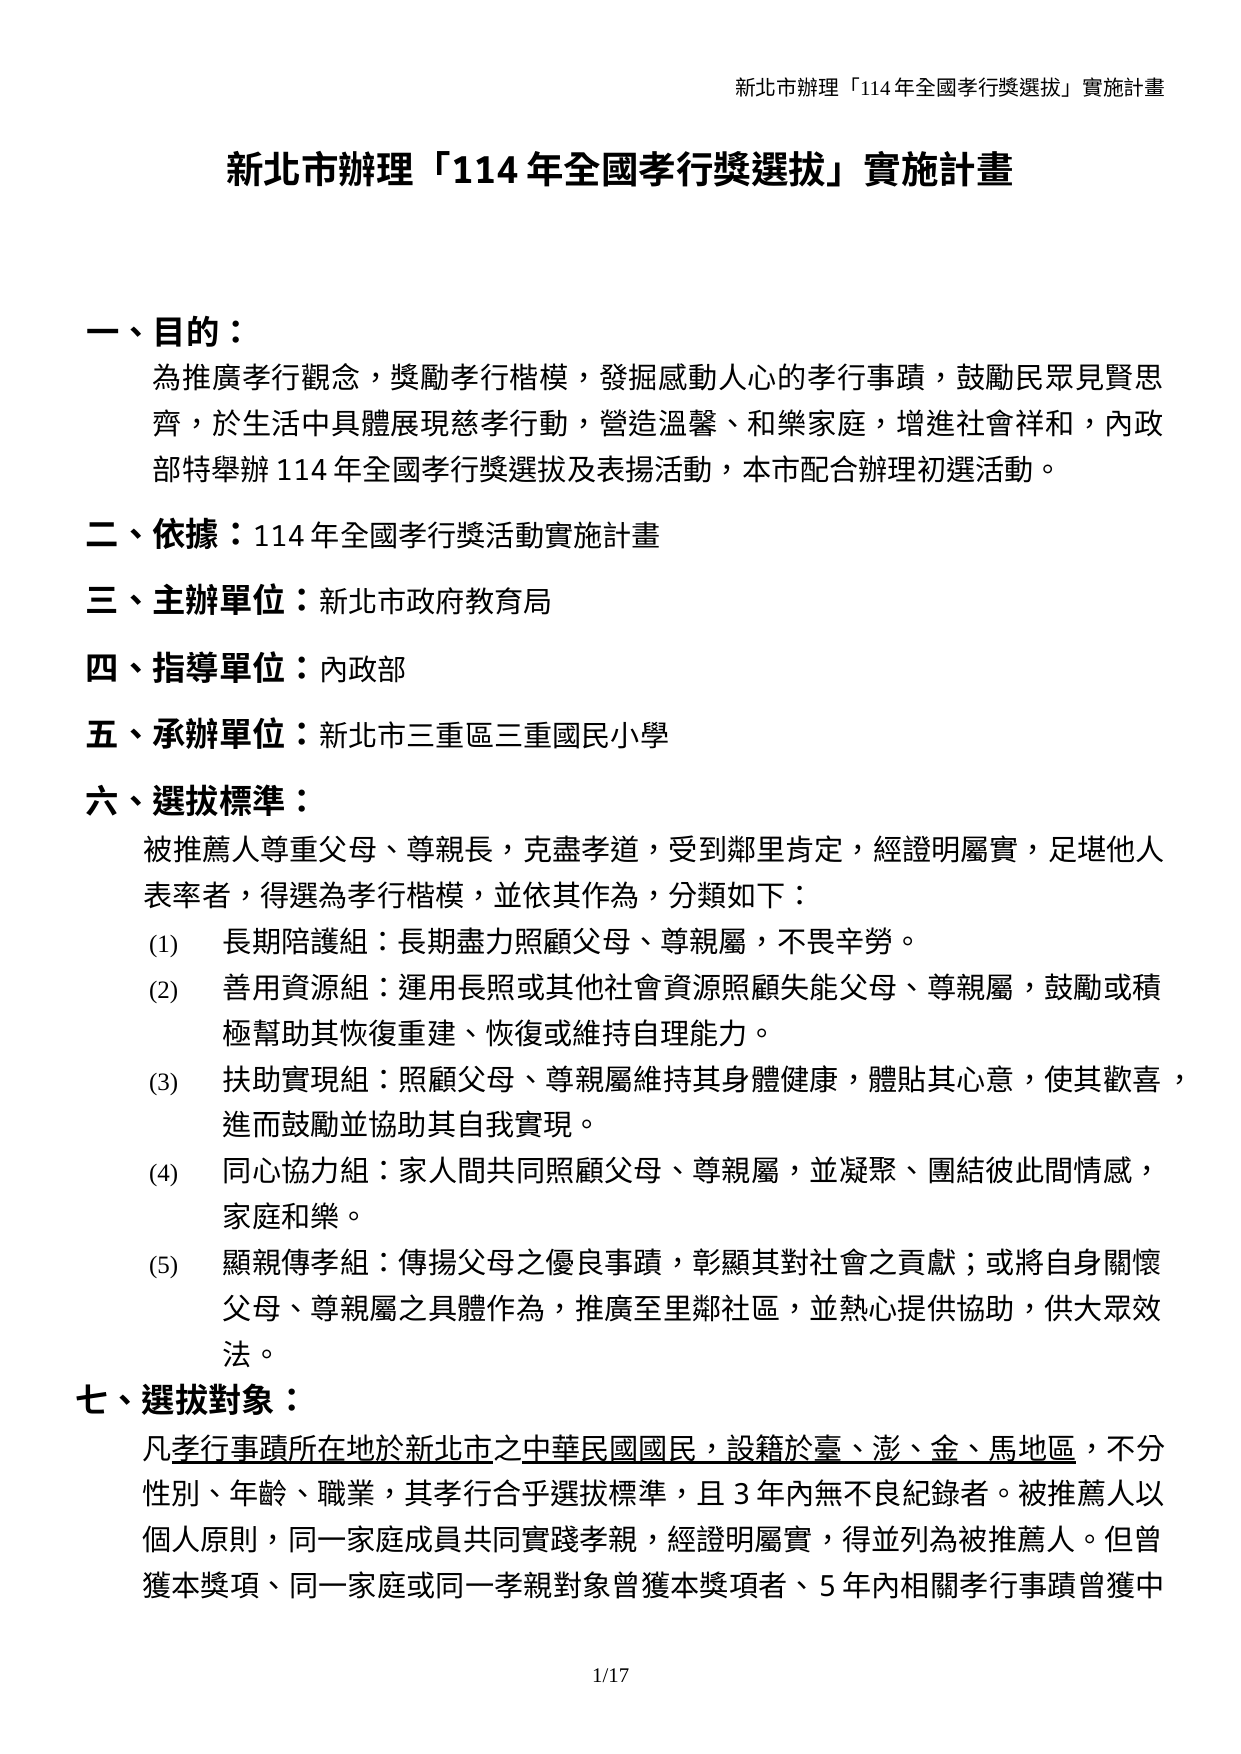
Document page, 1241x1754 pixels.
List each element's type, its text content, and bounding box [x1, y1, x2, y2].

text 七、選拔對象： [75, 1373, 1165, 1422]
text 二、依據：114年全國孝行獎活動實施計畫 [86, 507, 1165, 556]
list 長期陪護組：長期盡力照顧父母、尊親屬，不畏辛勞。 [149, 915, 1165, 961]
text 一、目的： [86, 288, 1165, 351]
text 五、承辦單位：新北市三重區三重國民小學 [86, 708, 1165, 756]
text 凡孝行事蹟所在地於新北市之中華民國國民，設籍於臺、澎、金、馬地區，不分性別、年齡、職業，其孝行合乎選拔標準，且3年內無不良紀錄者。被推薦人以個人原則，同一家庭成員共同實踐孝親，經證明屬實，得並列為被推薦人。但曾獲本獎項、同一家庭或同一孝親對象曾獲本獎項者、5年內相關孝行事蹟曾獲中 [142, 1422, 1165, 1605]
text 為推廣孝行觀念，獎勵孝行楷模，發掘感動人心的孝行事蹟，鼓勵民眾見賢思齊，於生活中具體展現慈孝行動，營造溫馨、和樂家庭，增進社會祥和，內政部特舉辦114年全國孝行獎選拔及表揚活動，本市配合辦理初選活動。 [153, 351, 1165, 488]
text 新北市辦理「114年全國孝行獎選拔」實施計畫 [75, 126, 1165, 188]
text 三、主辦單位：新北市政府教育局 [86, 574, 1165, 622]
text 六、選拔標準： [86, 775, 1165, 823]
text 被推薦人尊重父母、尊親長，克盡孝道，受到鄰里肯定，經證明屬實，足堪他人表率者，得選為孝行楷模，並依其作為，分類如下： [143, 823, 1165, 915]
list 善用資源組：運用長照或其他社會資源照顧失能父母、尊親屬，鼓勵或積極幫助其恢復重建、恢復或維持自理能力。 [149, 961, 1165, 1053]
list 顯親傳孝組：傳揚父母之優良事蹟，彰顯其對社會之貢獻；或將自身關懷父母、尊親屬之具體作為，推廣至里鄰社區，並熱心提供協助，供大眾效法。 [149, 1236, 1165, 1373]
list 扶助實現組：照顧父母、尊親屬維持其身體健康，體貼其心意，使其歡喜，進而鼓勵並協助其自我實現。 [149, 1053, 1165, 1144]
list 同心協力組：家人間共同照顧父母、尊親屬，並凝聚、團結彼此間情感，家庭和樂。 [149, 1144, 1165, 1236]
text 四、指導單位：內政部 [86, 641, 1165, 689]
